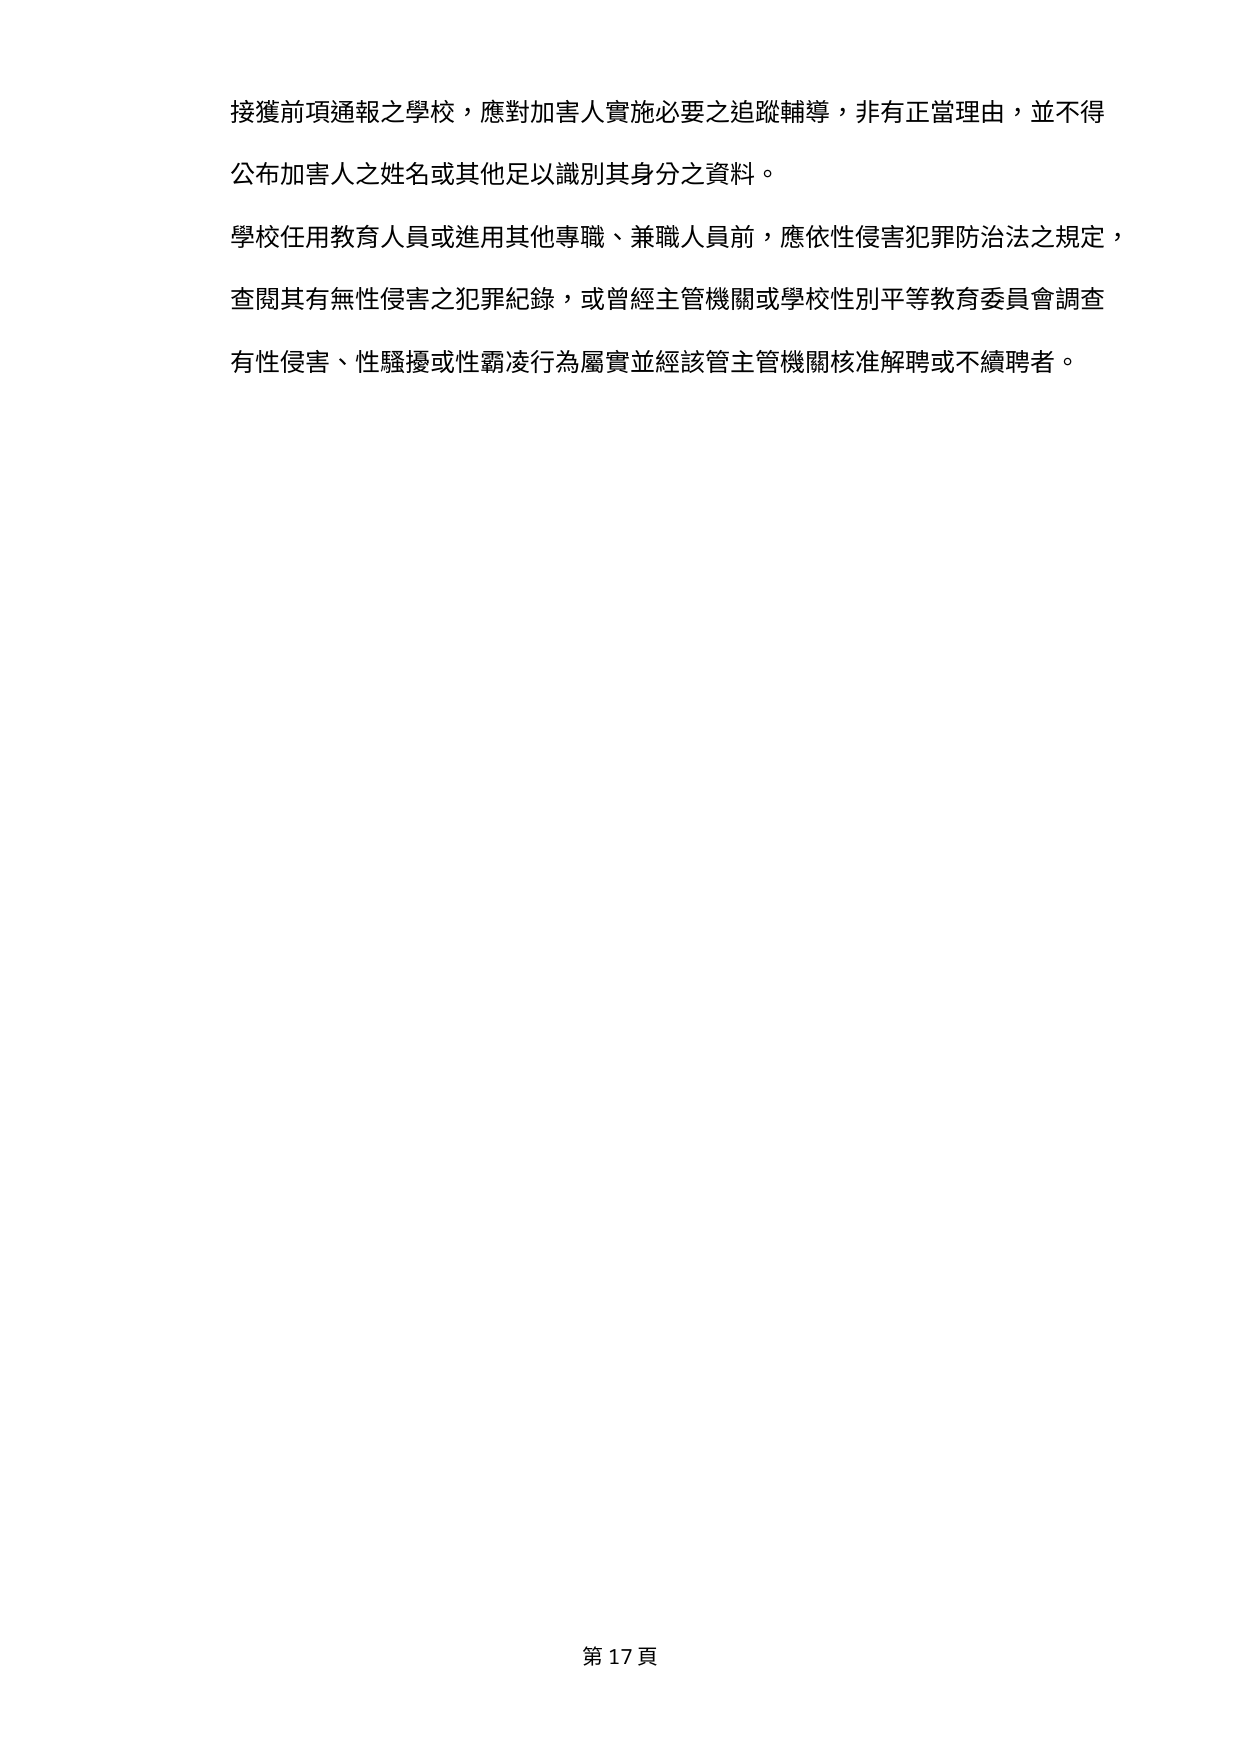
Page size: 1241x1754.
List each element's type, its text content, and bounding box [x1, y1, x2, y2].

text 學校任用教育人員或進用其他專職、兼職人員前，應依性侵害犯罪防治法之規定，查閱其有無性侵害之犯罪紀錄，或曾經主管機關或學校性別平等教育委員會調查有性侵害、性騷擾或性霸凌行為屬實並經該管主管機關核准解聘或不續聘者。 [231, 193, 1122, 381]
text 接獲前項通報之學校，應對加害人實施必要之追蹤輔導，非有正當理由，並不得公布加害人之姓名或其他足以識別其身分之資料。 [231, 68, 1122, 193]
